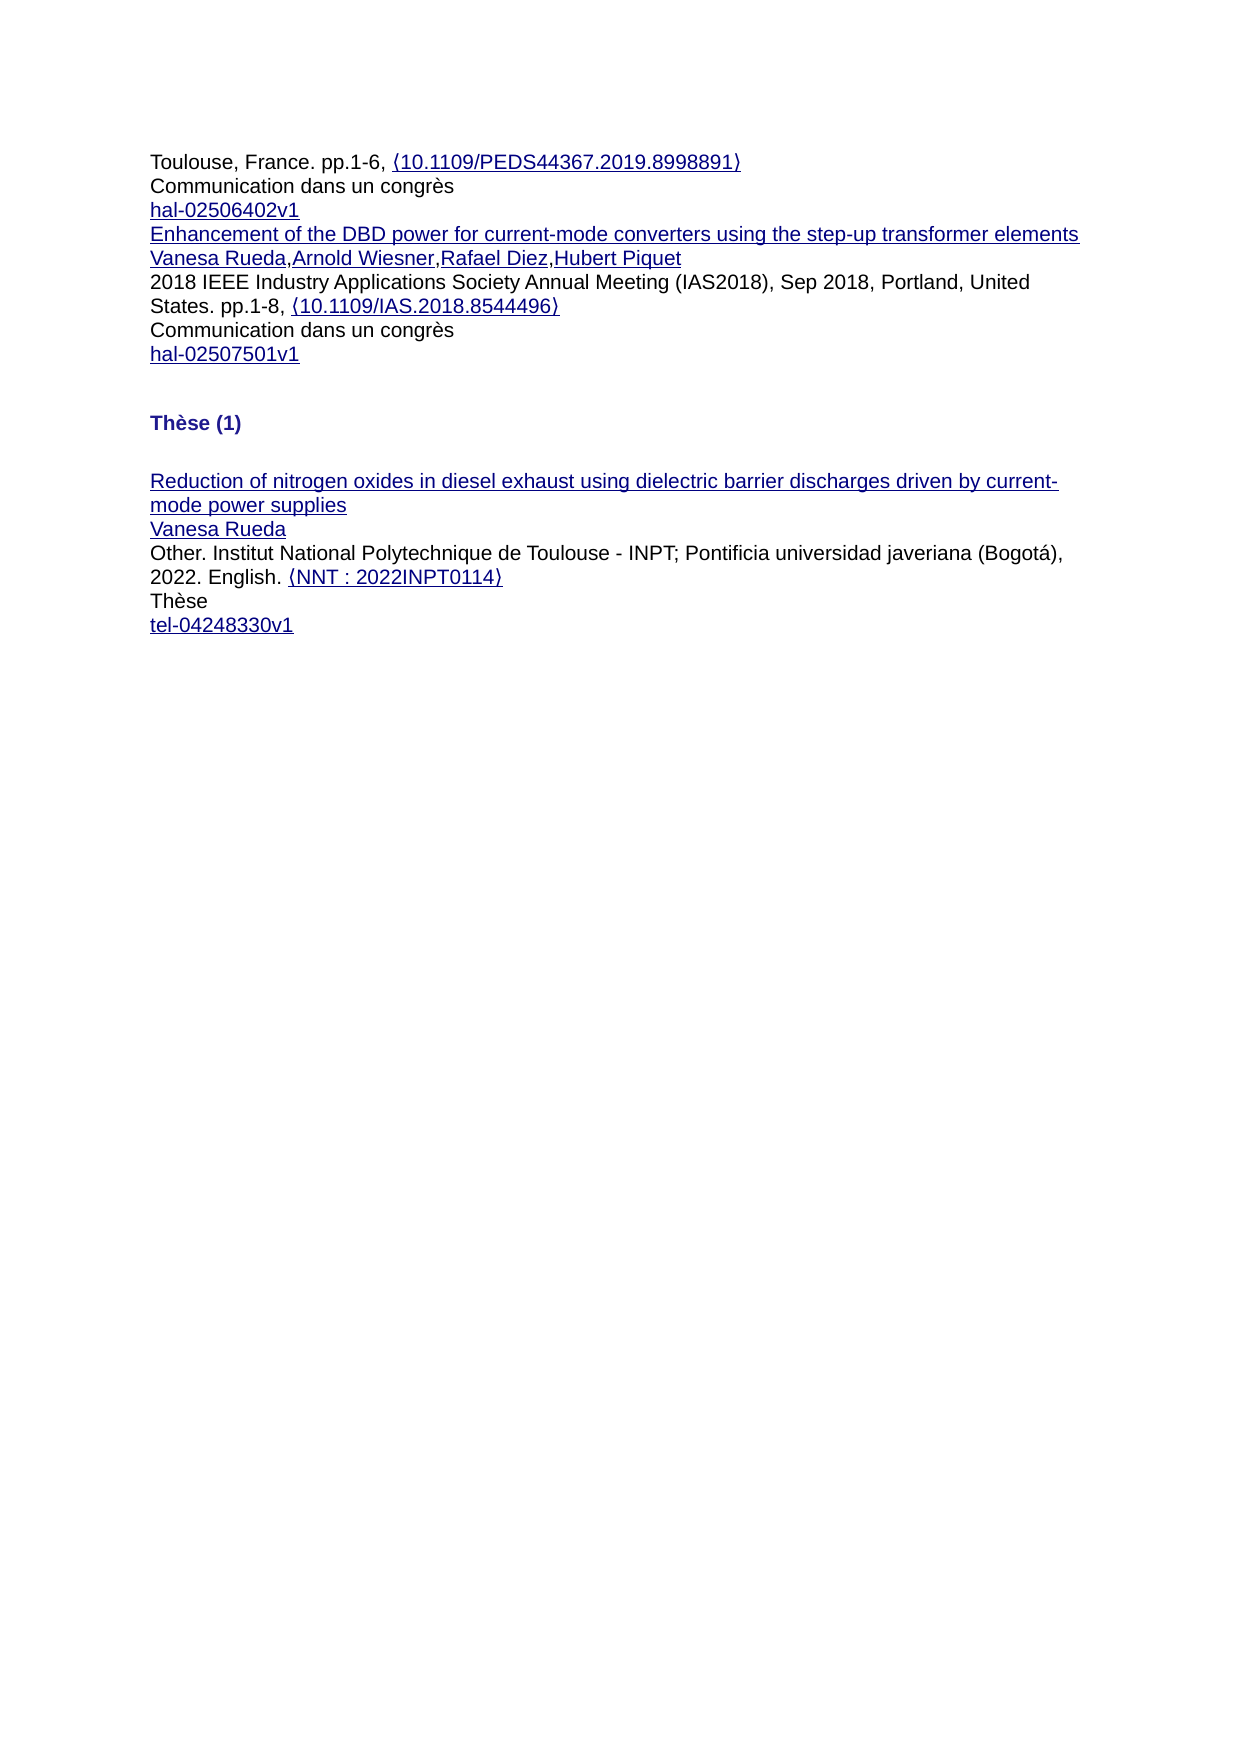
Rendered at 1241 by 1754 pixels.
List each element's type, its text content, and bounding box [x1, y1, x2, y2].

subtitle Thèse (1) [150, 410, 1090, 434]
table_header Reduction of nitrogen oxides in diesel exhaust using dielectric barrier discharges driven by current-mode power supplies Vanesa Rueda Other. Institut National Polytechnique de Toulouse - INPT; Pontificia universidad javeriana (Bogotá), 2022. English. ⟨NNT : 2022INPT0114⟩ Thèse tel-04248330v1 [150, 469, 1090, 636]
table_cell Enhancement of the DBD power for current-mode converters using the step-up transformer elements Vanesa Rueda,Arnold Wiesner,Rafael Diez,Hubert Piquet 2018 IEEE Industry Applications Society Annual Meeting (IAS2018), Sep 2018, Portland, United States. pp.1-8, ⟨10.1109/IAS.2018.8544496⟩ Communication dans un congrès hal-02507501v1 [150, 222, 1090, 366]
table_cell Toulouse, France. pp.1-6, ⟨10.1109/PEDS44367.2019.8998891⟩ Communication dans un congrès hal-02506402v1 [150, 150, 1090, 222]
